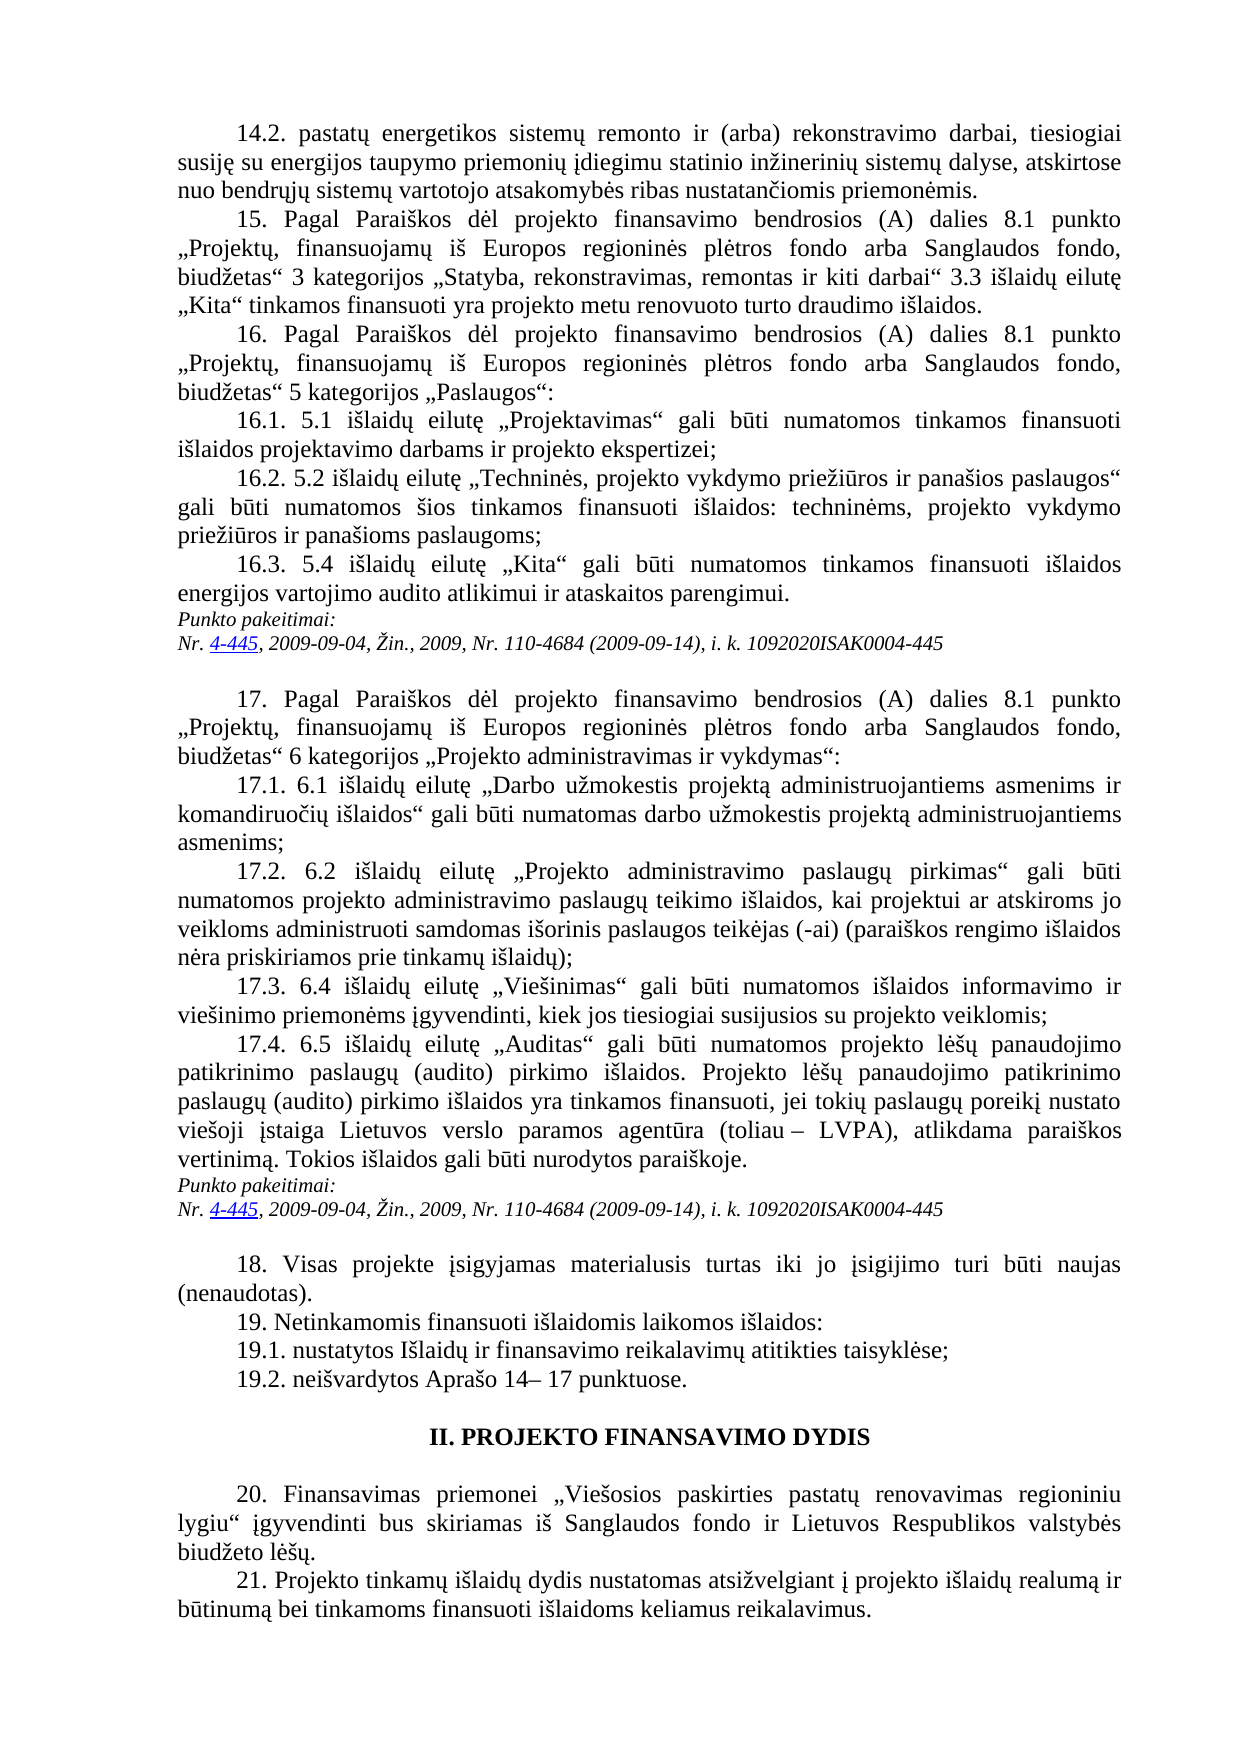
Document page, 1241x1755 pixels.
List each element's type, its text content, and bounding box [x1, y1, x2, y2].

text 19.2. neišvardytos Aprašo 14– 17 punktuose. [177, 1364, 1122, 1393]
text Nr. 4-445, 2009-09-04, Žin., 2009, Nr. 110-4684 (2009-09-14), i. k. 1092020ISAK0004-445 [177, 1197, 1122, 1221]
text 16. Pagal Paraiškos dėl projekto finansavimo bendrosios (A) dalies 8.1 punkto „Projektų, finansuojamų iš Europos regioninės plėtros fondo arba Sanglaudos fondo, biudžetas“ 5 kategorijos „Paslaugos“: [177, 319, 1122, 406]
text 17.1. 6.1 išlaidų eilutę „Darbo užmokestis projektą administruojantiems asmenims ir komandiruočių išlaidos“ gali būti numatomas darbo užmokestis projektą administruojantiems asmenims; [177, 770, 1122, 856]
text 20. Finansavimas priemonei „Viešosios paskirties pastatų renovavimas regioniniu lygiu“ įgyvendinti bus skiriamas iš Sanglaudos fondo ir Lietuvos Respublikos valstybės biudžeto lėšų. [177, 1479, 1122, 1566]
text Punkto pakeitimai: [177, 1172, 1122, 1197]
text 18. Visas projekte įsigyjamas materialusis turtas iki jo įsigijimo turi būti naujas (nenaudotas). [177, 1249, 1122, 1307]
text Punkto pakeitimai: [177, 607, 1122, 631]
text 17.3. 6.4 išlaidų eilutę „Viešinimas“ gali būti numatomos išlaidos informavimo ir viešinimo priemonėms įgyvendinti, kiek jos tiesiogiai susijusios su projekto veiklomis; [177, 971, 1122, 1029]
text 16.1. 5.1 išlaidų eilutę „Projektavimas“ gali būti numatomos tinkamos finansuoti išlaidos projektavimo darbams ir projekto ekspertizei; [177, 406, 1122, 463]
text 17.2. 6.2 išlaidų eilutę „Projekto administravimo paslaugų pirkimas“ gali būti numatomos projekto administravimo paslaugų teikimo išlaidos, kai projektui ar atskiroms jo veikloms administruoti samdomas išorinis paslaugos teikėjas (-ai) (paraiškos rengimo išlaidos nėra priskiriamos prie tinkamų išlaidų); [177, 856, 1122, 971]
text 19. Netinkamomis finansuoti išlaidomis laikomos išlaidos: [177, 1307, 1122, 1336]
text 16.2. 5.2 išlaidų eilutę „Techninės, projekto vykdymo priežiūros ir panašios paslaugos“ gali būti numatomos šios tinkamos finansuoti išlaidos: techninėms, projekto vykdymo priežiūros ir panašioms paslaugoms; [177, 463, 1122, 549]
text 17.4. 6.5 išlaidų eilutę „Auditas“ gali būti numatomos projekto lėšų panaudojimo patikrinimo paslaugų (audito) pirkimo išlaidos. Projekto lėšų panaudojimo patikrinimo paslaugų (audito) pirkimo išlaidos yra tinkamos finansuoti, jei tokių paslaugų poreikį nustato viešoji įstaiga Lietuvos verslo paramos agentūra (toliau – LVPA), atlikdama paraiškos vertinimą. Tokios išlaidos gali būti nurodytos paraiškoje. [177, 1029, 1122, 1172]
text 14.2. pastatų energetikos sistemų remonto ir (arba) rekonstravimo darbai, tiesiogiai susiję su energijos taupymo priemonių įdiegimu statinio inžinerinių sistemų dalyse, atskirtose nuo bendrųjų sistemų vartotojo atsakomybės ribas nustatančiomis priemonėmis. [177, 118, 1122, 204]
text Nr. 4-445, 2009-09-04, Žin., 2009, Nr. 110-4684 (2009-09-14), i. k. 1092020ISAK0004-445 [177, 631, 1122, 655]
text 19.1. nustatytos Išlaidų ir finansavimo reikalavimų atitikties taisyklėse; [177, 1336, 1122, 1364]
text 21. Projekto tinkamų išlaidų dydis nustatomas atsižvelgiant į projekto išlaidų realumą ir būtinumą bei tinkamoms finansuoti išlaidoms keliamus reikalavimus. [177, 1566, 1122, 1623]
text 16.3. 5.4 išlaidų eilutę „Kita“ gali būti numatomos tinkamos finansuoti išlaidos energijos vartojimo audito atlikimui ir ataskaitos parengimui. [177, 549, 1122, 607]
text 15. Pagal Paraiškos dėl projekto finansavimo bendrosios (A) dalies 8.1 punkto „Projektų, finansuojamų iš Europos regioninės plėtros fondo arba Sanglaudos fondo, biudžetas“ 3 kategorijos „Statyba, rekonstravimas, remontas ir kiti darbai“ 3.3 išlaidų eilutę „Kita“ tinkamos finansuoti yra projekto metu renovuoto turto draudimo išlaidos. [177, 204, 1122, 319]
text II. PROJEKTO FINANSAVIMO DYDIS [177, 1422, 1122, 1451]
text 17. Pagal Paraiškos dėl projekto finansavimo bendrosios (A) dalies 8.1 punkto „Projektų, finansuojamų iš Europos regioninės plėtros fondo arba Sanglaudos fondo, biudžetas“ 6 kategorijos „Projekto administravimas ir vykdymas“: [177, 684, 1122, 770]
